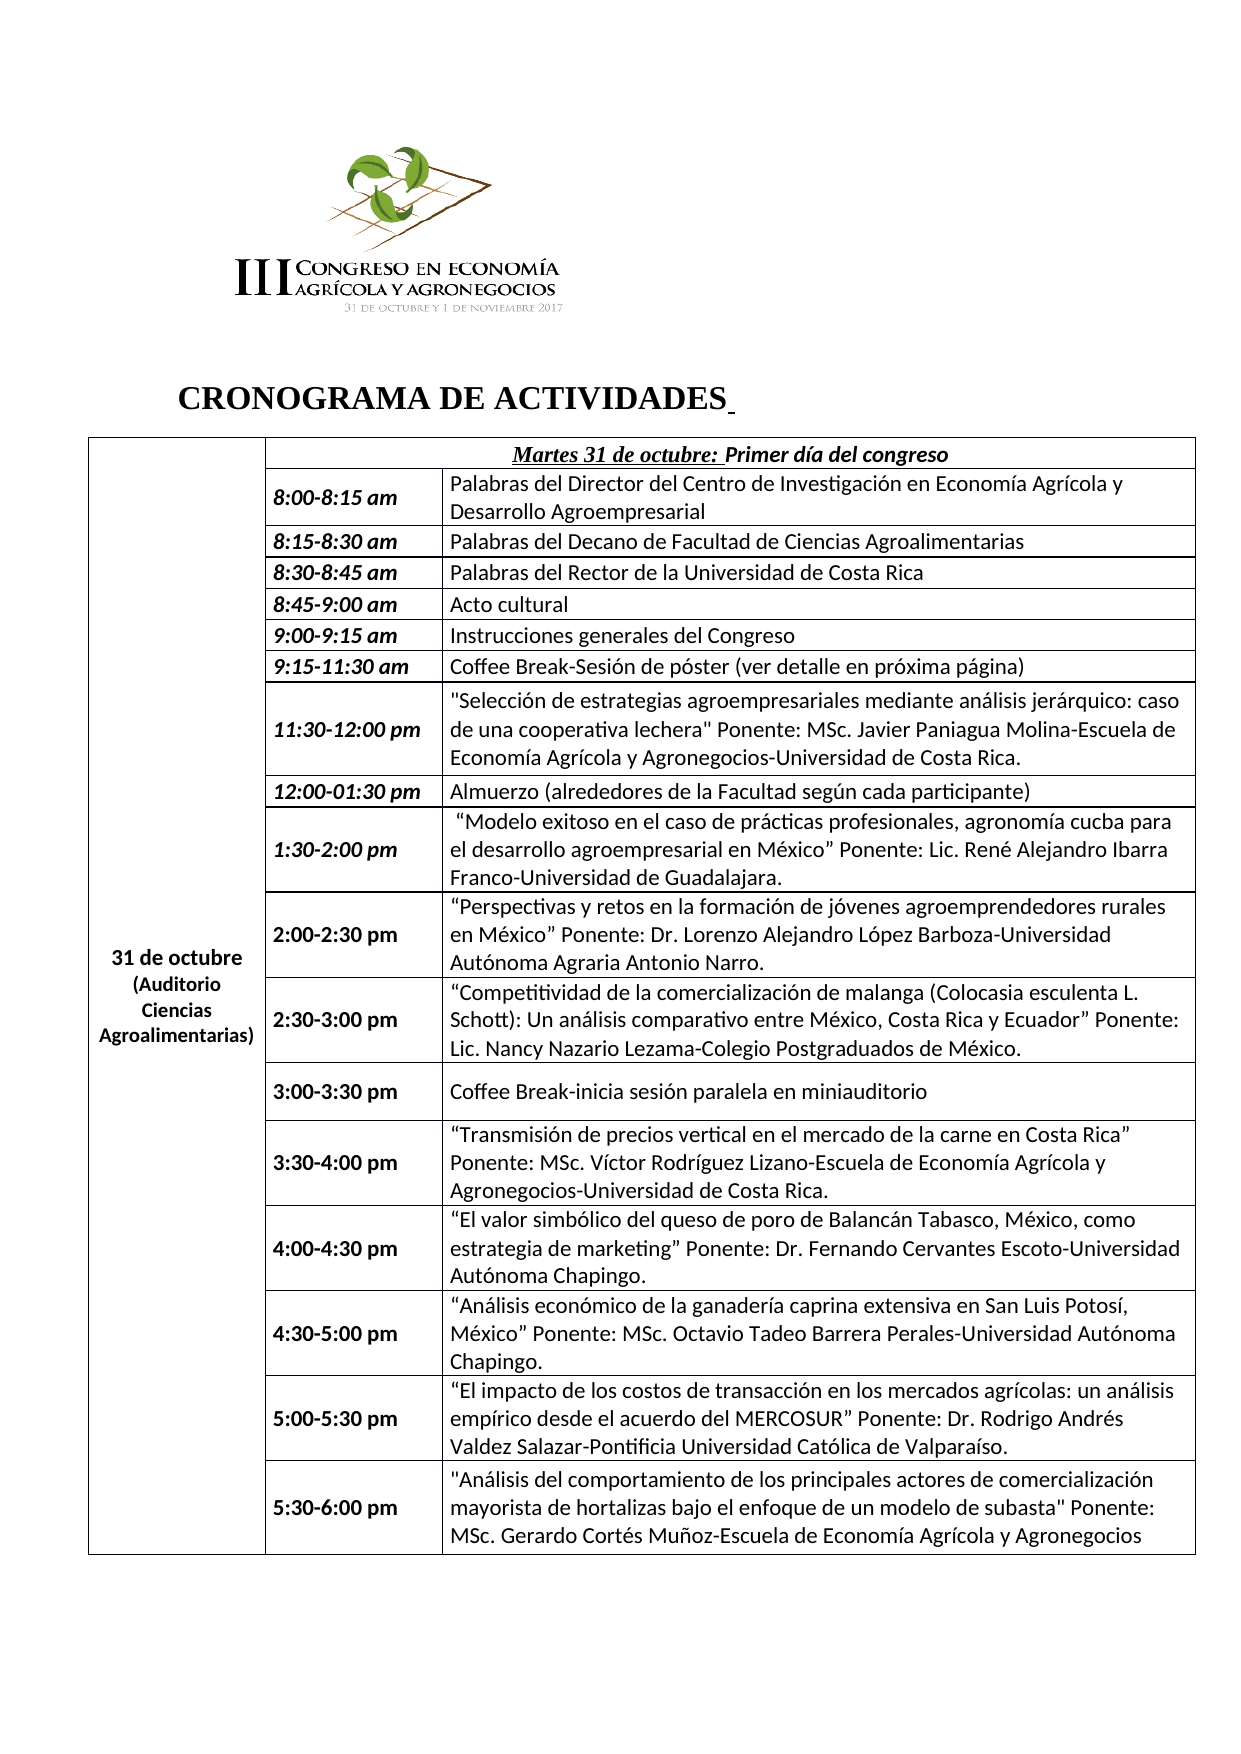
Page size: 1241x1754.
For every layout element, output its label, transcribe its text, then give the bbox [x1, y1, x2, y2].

table_cell 3:00-3:30 pm [266, 1063, 442, 1119]
table_cell 3:30-4:00 pm [266, 1121, 442, 1204]
table_cell 9:15-11:30 am [266, 651, 442, 681]
table_cell Palabras del Rector de la Universidad de Costa Rica [443, 558, 1195, 588]
table_header 31 de octubre (Auditorio Ciencias Agroalimentarias) [89, 438, 265, 1554]
table_cell “El impacto de los costos de transacción en los mercados agrícolas: un análisis empírico desde el acuerdo del MERCOSUR” Ponente: Dr. Rodrigo Andrés Valdez Salazar-Pontificia Universidad Católica de Valparaíso. [443, 1376, 1195, 1460]
table_cell “Modelo exitoso en el caso de prácticas profesionales, agronomía cucba para el desarrollo agroempresarial en México” Ponente: Lic. René Alejandro Ibarra Franco-Universidad de Guadalajara. [443, 808, 1195, 891]
picture [226, 122, 573, 321]
table_cell 8:30-8:45 am [266, 558, 442, 588]
table_cell 8:45-9:00 am [266, 589, 442, 619]
table_cell “Competitividad de la comercialización de malanga (Colocasia esculenta L. Schott): Un análisis comparativo entre México, Costa Rica y Ecuador” Ponente: Lic. Nancy Nazario Lezama-Colegio Postgraduados de México. [443, 978, 1195, 1062]
table_cell Palabras del Director del Centro de Investigación en Economía Agrícola y Desarrollo Agroempresarial [443, 469, 1195, 525]
table_cell 2:00-2:30 pm [266, 893, 442, 977]
table_cell “El valor simbólico del queso de poro de Balancán Tabasco, México, como estrategia de marketing” Ponente: Dr. Fernando Cervantes Escoto-Universidad Autónoma Chapingo. [443, 1206, 1195, 1290]
table_cell 11:30-12:00 pm [266, 683, 442, 775]
table_cell "Selección de estrategias agroempresariales mediante análisis jerárquico: caso de una cooperativa lechera" Ponente: MSc. Javier Paniagua Molina-Escuela de Economía Agrícola y Agronegocios-Universidad de Costa Rica. [443, 683, 1195, 775]
table_cell 1:30-2:00 pm [266, 808, 442, 891]
table_cell 8:00-8:15 am [266, 469, 442, 525]
table_cell “Análisis económico de la ganadería caprina extensiva en San Luis Potosí, México” Ponente: MSc. Octavio Tadeo Barrera Perales-Universidad Autónoma Chapingo. [443, 1291, 1195, 1375]
text CRONOGRAMA DE ACTIVIDADES [177, 378, 1063, 417]
table_cell 12:00-01:30 pm [266, 776, 442, 806]
table_cell Almuerzo (alrededores de la Facultad según cada participante) [443, 776, 1195, 806]
table_cell Acto cultural [443, 589, 1195, 619]
table_cell "Análisis del comportamiento de los principales actores de comercialización mayorista de hortalizas bajo el enfoque de un modelo de subasta" Ponente: MSc. Gerardo Cortés Muñoz-Escuela de Economía Agrícola y Agronegocios [443, 1461, 1195, 1554]
table_cell “Transmisión de precios vertical en el mercado de la carne en Costa Rica” Ponente: MSc. Víctor Rodríguez Lizano-Escuela de Economía Agrícola y Agronegocios-Universidad de Costa Rica. [443, 1121, 1195, 1204]
table_cell 4:30-5:00 pm [266, 1291, 442, 1375]
table_header Martes 31 de octubre: Primer día del congreso [266, 438, 1195, 468]
table_cell Coffee Break-Sesión de póster (ver detalle en próxima página) [443, 651, 1195, 681]
table_cell 8:15-8:30 am [266, 526, 442, 556]
table_cell 9:00-9:15 am [266, 620, 442, 650]
table_cell Coffee Break-inicia sesión paralela en miniauditorio [443, 1063, 1195, 1119]
table_cell Palabras del Decano de Facultad de Ciencias Agroalimentarias [443, 526, 1195, 556]
table_cell 4:00-4:30 pm [266, 1206, 442, 1290]
table_cell 2:30-3:00 pm [266, 978, 442, 1062]
table_cell “Perspectivas y retos en la formación de jóvenes agroemprendedores rurales en México” Ponente: Dr. Lorenzo Alejandro López Barboza-Universidad Autónoma Agraria Antonio Narro. [443, 893, 1195, 977]
table_cell Instrucciones generales del Congreso [443, 620, 1195, 650]
table_cell 5:00-5:30 pm [266, 1376, 442, 1460]
table_cell 5:30-6:00 pm [266, 1461, 442, 1554]
